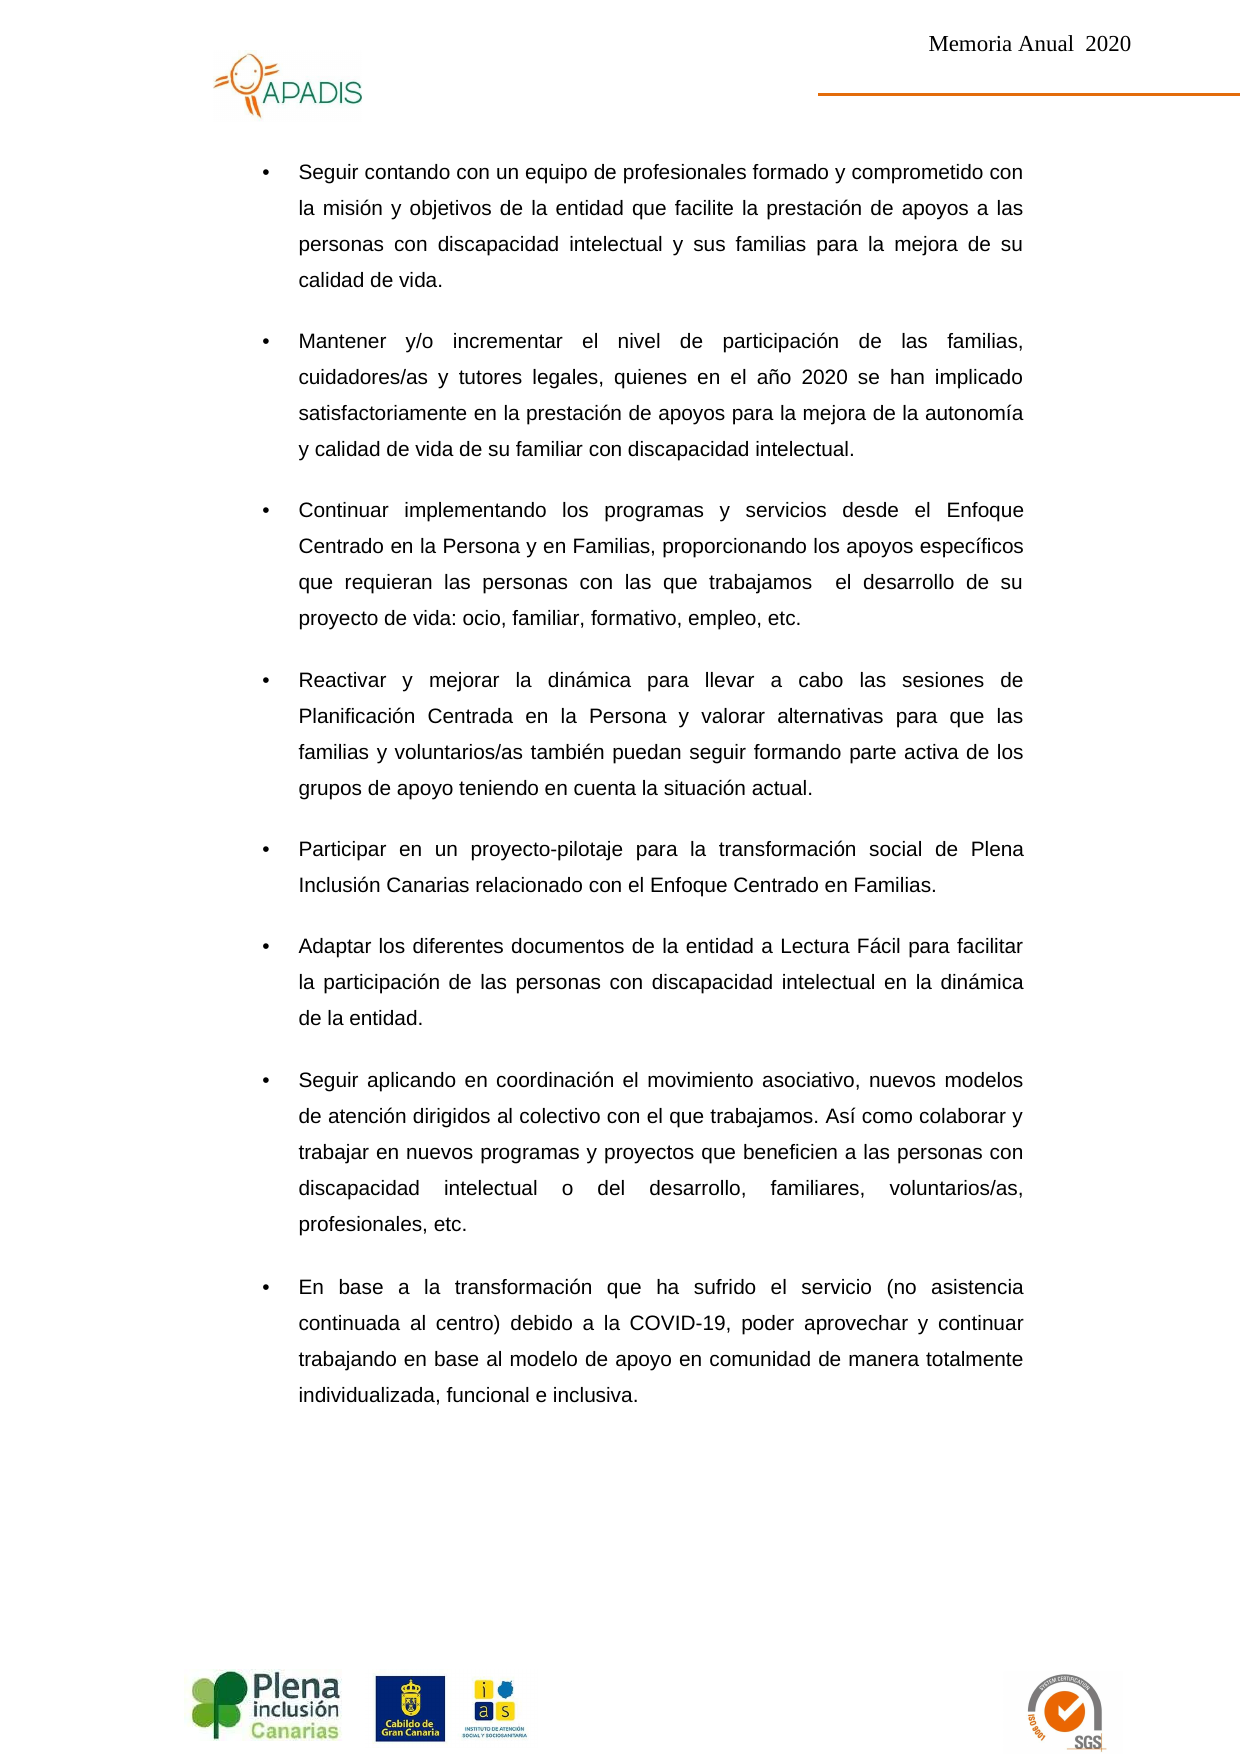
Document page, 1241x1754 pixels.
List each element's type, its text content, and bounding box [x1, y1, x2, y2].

list Adaptar los diferentes documentos de la entidad a Lectura Fácil para facilitar la participación de las personas con discapacidad intelectual en la dinámica de la entidad. [262, 934, 1024, 1030]
list En base a la transformación que ha sufrido el servicio (no asistencia continuada al centro) debido a la COVID-19, poder aprovechar y continuar trabajando en base al modelo de apoyo en comunidad de manera totalmente individualizada, funcional e inclusiva. [262, 1275, 1024, 1407]
list Participar en un proyecto-pilotaje para la transformación social de Plena Inclusión Canarias relacionado con el Enfoque Centrado en Familias. [262, 837, 1024, 897]
picture [365, 1669, 538, 1748]
picture [212, 50, 363, 122]
list Reactivar y mejorar la dinámica para llevar a cabo las sesiones de Planificación Centrada en la Persona y valorar alternativas para que las familias y voluntarios/as también puedan seguir formando parte activa de los grupos de apoyo teniendo en cuenta la situación actual. [262, 668, 1024, 799]
list Seguir aplicando en coordinación el movimiento asociativo, nuevos modelos de atención dirigidos al colectivo con el que trabajamos. Así como colaborar y trabajar en nuevos programas y proyectos que beneficien a las personas con discapacidad intelectual o del desarrollo, familiares, voluntarios/as, profesionales, etc. [262, 1068, 1024, 1235]
list Mantener y/o incrementar el nivel de participación de las familias, cuidadores/as y tutores legales, quienes en el año 2020 se han implicado satisfactoriamente en la prestación de apoyos para la mejora de la autonomía y calidad de vida de su familiar con discapacidad intelectual. [262, 329, 1024, 461]
list Continuar implementando los programas y servicios desde el Enfoque Centrado en la Persona y en Familias, proporcionando los apoyos específicos que requieran las personas con las que trabajamos el desarrollo de su proyecto de vida: ocio, familiar, formativo, empleo, etc. [262, 498, 1024, 630]
picture [1003, 1671, 1124, 1754]
list Seguir contando con un equipo de profesionales formado y comprometido con la misión y objetivos de la entidad que facilite la prestación de apoyos a las personas con discapacidad intelectual y sus familias para la mejora de su calidad de vida. [262, 160, 1024, 292]
picture [184, 1669, 346, 1741]
